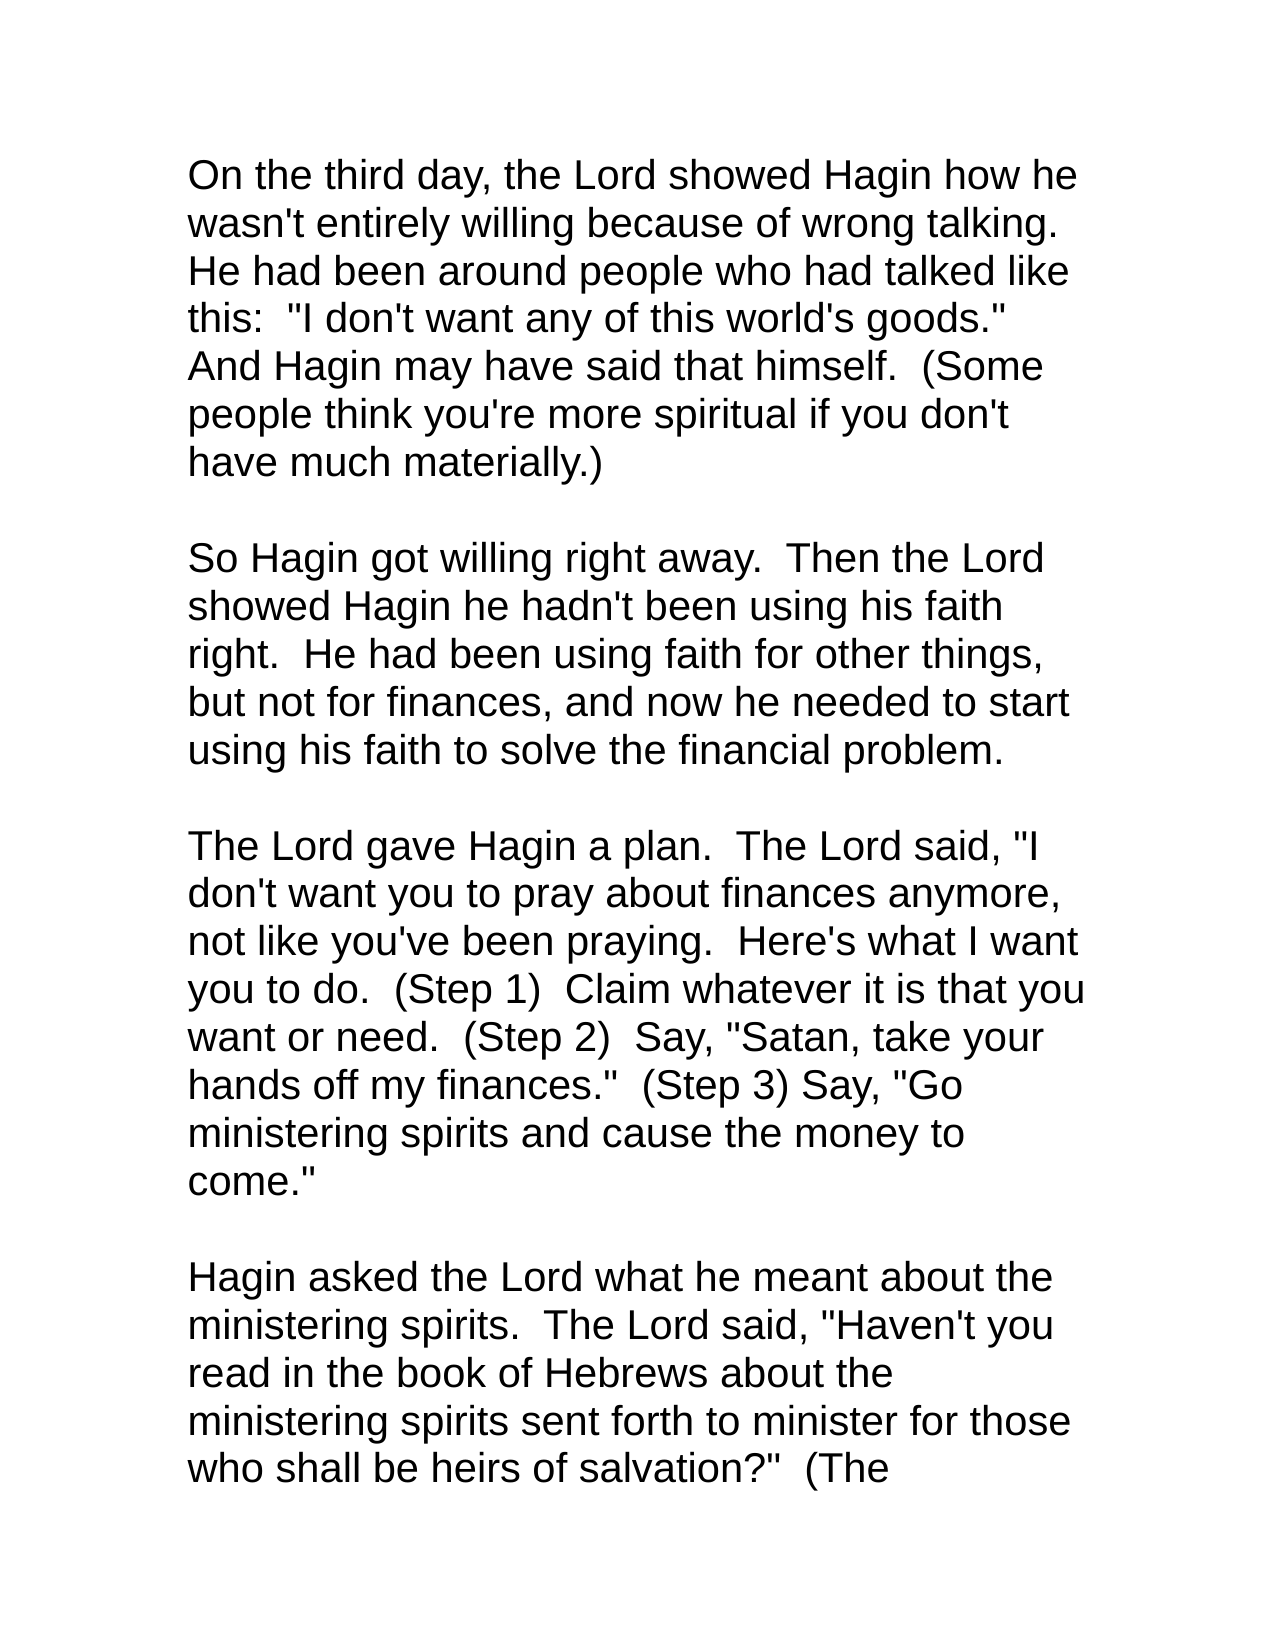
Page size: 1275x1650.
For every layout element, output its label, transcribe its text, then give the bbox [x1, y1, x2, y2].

text The Lord gave Hagin a plan. The Lord said, "I don't want you to pray about finances anymore, not like you've been praying. Here's what I want you to do. (Step 1) Claim whatever it is that you want or need. (Step 2) Say, "Satan, take your hands off my finances." (Step 3) Say, "Go ministering spirits and cause the money to come." [187, 821, 1087, 1204]
text On the third day, the Lord showed Hagin how he wasn't entirely willing because of wrong talking. He had been around people who had talked like this: "I don't want any of this world's goods." And Hagin may have said that himself. (Some people think you're more spiritual if you don't have much materially.) [187, 150, 1087, 485]
text Hagin asked the Lord what he meant about the ministering spirits. The Lord said, "Haven't you read in the book of Hebrews about the ministering spirits sent forth to minister for those who shall be heirs of salvation?" (The [187, 1252, 1087, 1492]
text So Hagin got willing right away. Then the Lord showed Hagin he hadn't been using his faith right. He had been using faith for other things, but not for finances, and now he needed to start using his faith to solve the financial problem. [187, 533, 1087, 773]
